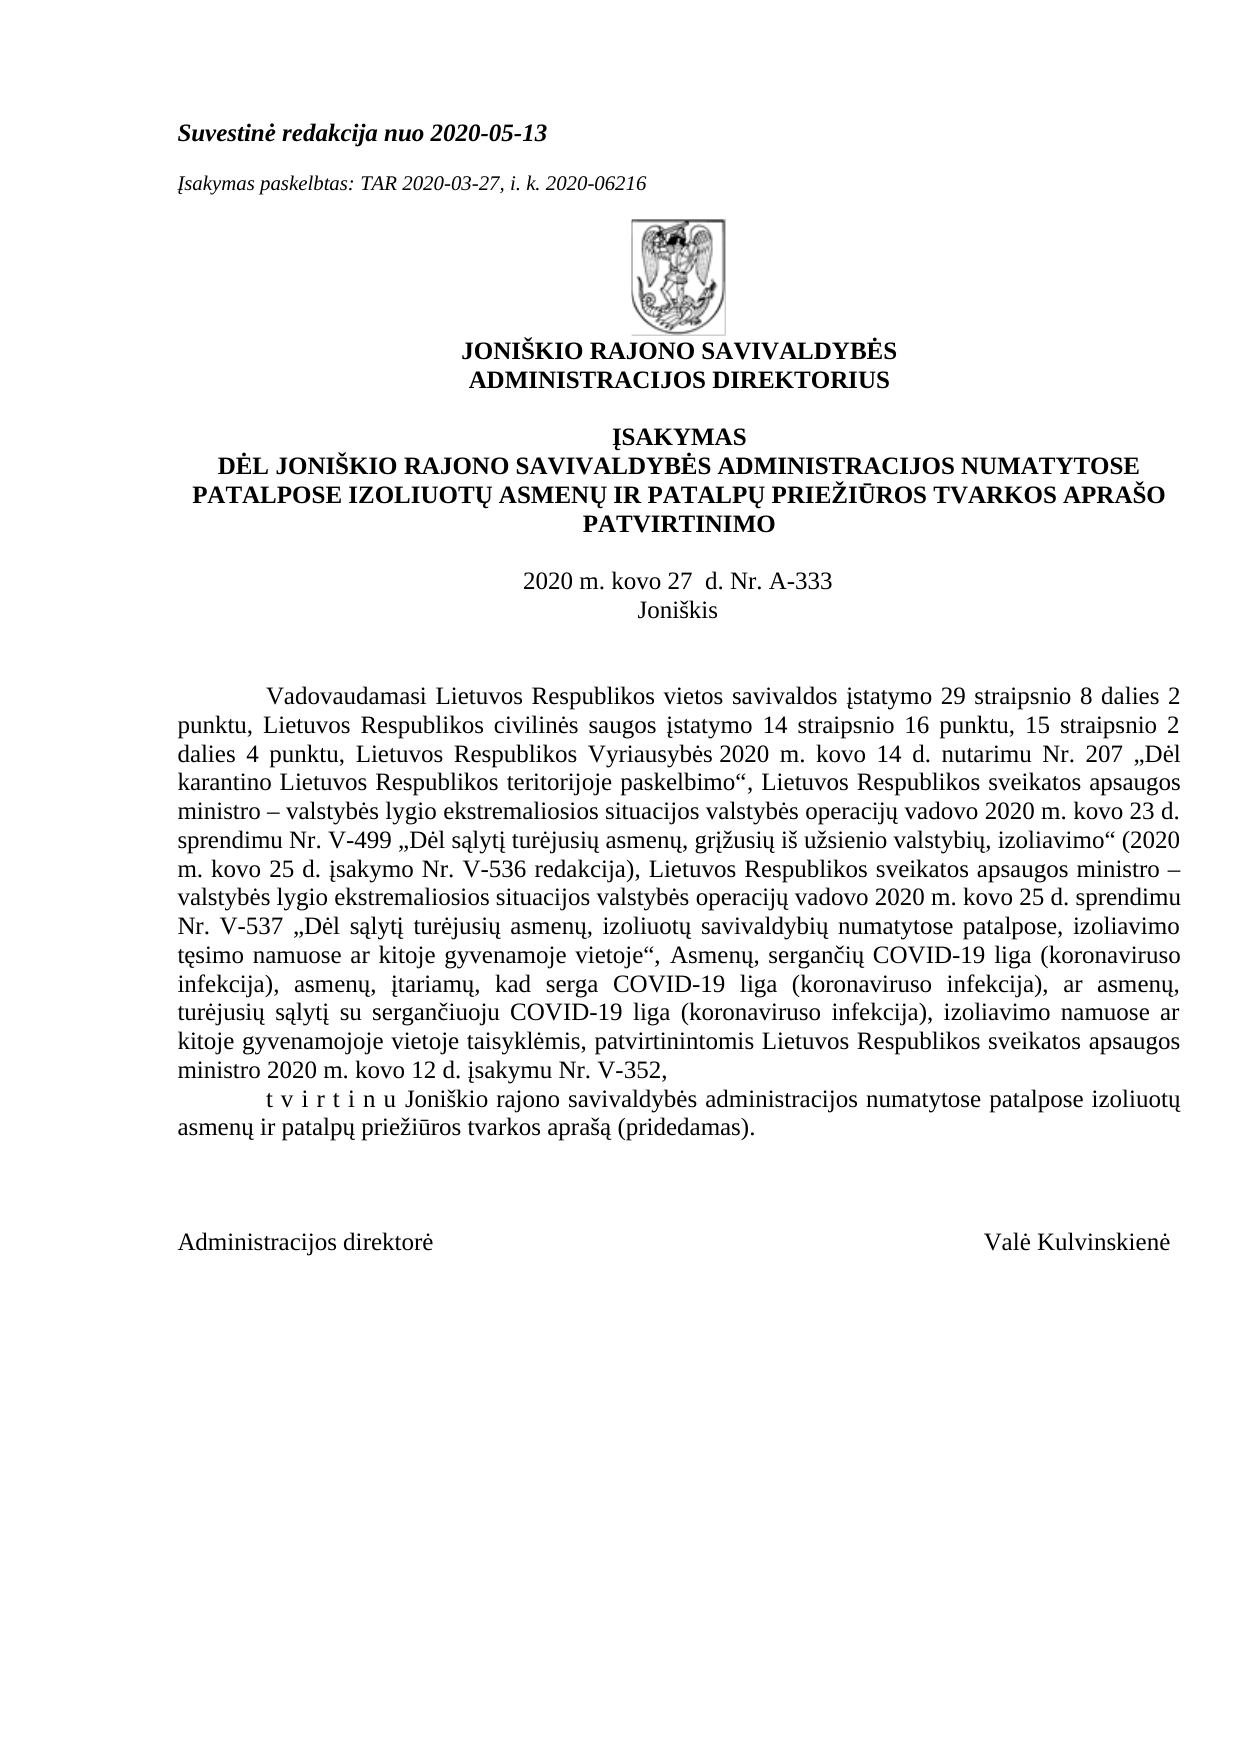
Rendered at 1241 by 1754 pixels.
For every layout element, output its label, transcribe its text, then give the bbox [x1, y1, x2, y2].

text Administracijos direktorė Valė Kulvinskienė [177, 1227, 1181, 1256]
text t v i r t i n u Joniškio rajono savivaldybės administracijos numatytose patalpose izoliuotų asmenų ir patalpų priežiūros tvarkos aprašą (pridedamas). [177, 1084, 1181, 1141]
text JONIŠKIO RAJONO SAVIVALDYBĖS [177, 336, 1181, 365]
text ADMINISTRACIJOS DIREKTORIUS [177, 365, 1181, 394]
text Suvestinė redakcija nuo 2020-05-13 [177, 118, 1181, 147]
text 2020 m. kovo 27 d. Nr. A-333 [174, 566, 1181, 595]
text DĖL JONIŠKIO RAJONO SAVIVALDYBĖS ADMINISTRACIJOS NUMATYTOSE PATALPOSE IZOLIUOTŲ ASMENŲ IR PATALPŲ PRIEŽIŪROS TVARKOS APRAŠO PATVIRTINIMO [177, 451, 1181, 537]
text Įsakymas paskelbtas: TAR 2020-03-27, i. k. 2020-06216 [177, 171, 1181, 195]
text ĮSAKYMAS [177, 422, 1181, 451]
text Vadovaudamasi Lietuvos Respublikos vietos savivaldos įstatymo 29 straipsnio 8 dalies 2 punktu, Lietuvos Respublikos civilinės saugos įstatymo 14 straipsnio 16 punktu, 15 straipsnio 2 dalies 4 punktu, Lietuvos Respublikos Vyriausybės 2020 m. kovo 14 d. nutarimu Nr. 207 „Dėl karantino Lietuvos Respublikos teritorijoje paskelbimo“, Lietuvos Respublikos sveikatos apsaugos ministro – valstybės lygio ekstremaliosios situacijos valstybės operacijų vadovo 2020 m. kovo 23 d. sprendimu Nr. V-499 „Dėl sąlytį turėjusių asmenų, grįžusių iš užsienio valstybių, izoliavimo“ (2020 m. kovo 25 d. įsakymo Nr. V-536 redakcija), Lietuvos Respublikos sveikatos apsaugos ministro – valstybės lygio ekstremaliosios situacijos valstybės operacijų vadovo 2020 m. kovo 25 d. sprendimu Nr. V-537 „Dėl sąlytį turėjusių asmenų, izoliuotų savivaldybių numatytose patalpose, izoliavimo tęsimo namuose ar kitoje gyvenamoje vietoje“, Asmenų, sergančių COVID-19 liga (koronaviruso infekcija), asmenų, įtariamų, kad serga COVID-19 liga (koronaviruso infekcija), ar asmenų, turėjusių sąlytį su sergančiuoju COVID-19 liga (koronaviruso infekcija), izoliavimo namuose ar kitoje gyvenamojoje vietoje taisyklėmis, patvirtinintomis Lietuvos Respublikos sveikatos apsaugos ministro 2020 m. kovo 12 d. įsakymu Nr. V-352, [177, 681, 1181, 1084]
text Joniškis [174, 595, 1181, 624]
